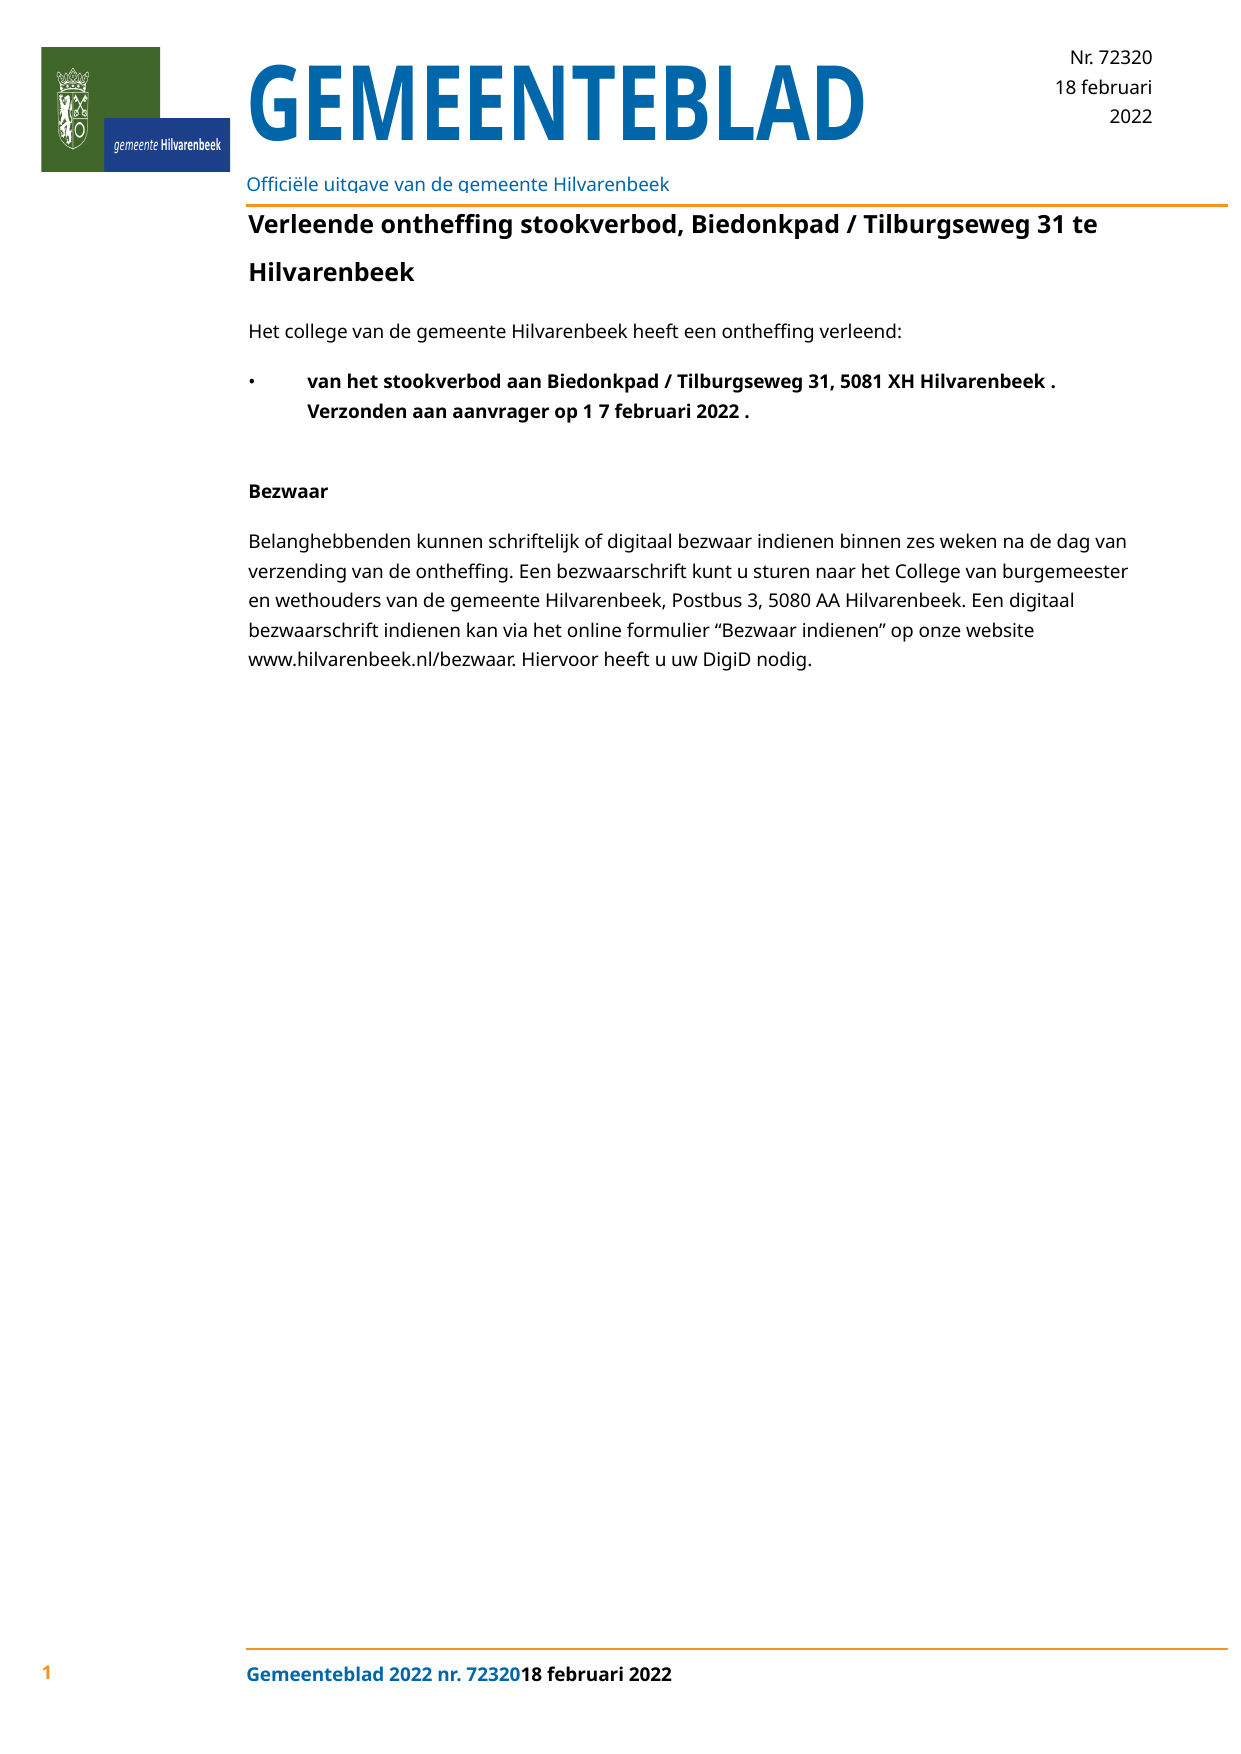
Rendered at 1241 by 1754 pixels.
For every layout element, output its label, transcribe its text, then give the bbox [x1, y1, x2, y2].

picture [41, 47, 231, 172]
text Het college van de gemeente Hilvarenbeek heeft een ontheffing verleend: [248, 318, 1152, 344]
list van het stookverbod aan Biedonkpad / Tilburgseweg 31, 5081 XH Hilvarenbeek . Verzonden aan aanvrager op 1 7 februari 2022 . [248, 368, 1152, 424]
text Verleende ontheffing stookverbod, Biedonkpad / Tilburgseweg 31 te Hilvarenbeek [248, 207, 1152, 288]
text Belanghebbenden kunnen schriftelijk of digitaal bezwaar indienen binnen zes weken na de dag van verzending van de ontheffing. Een bezwaarschrift kunt u sturen naar het College van burgemeester en wethouders van de gemeente Hilvarenbeek, Postbus 3, 5080 AA Hilvarenbeek. Een digitaal bezwaarschrift indienen kan via het online formulier “Bezwaar indienen” op onze website www.hilvarenbeek.nl/bezwaar. Hiervoor heeft u uw DigiD nodig. [248, 528, 1152, 672]
text Bezwaar [248, 478, 1152, 504]
